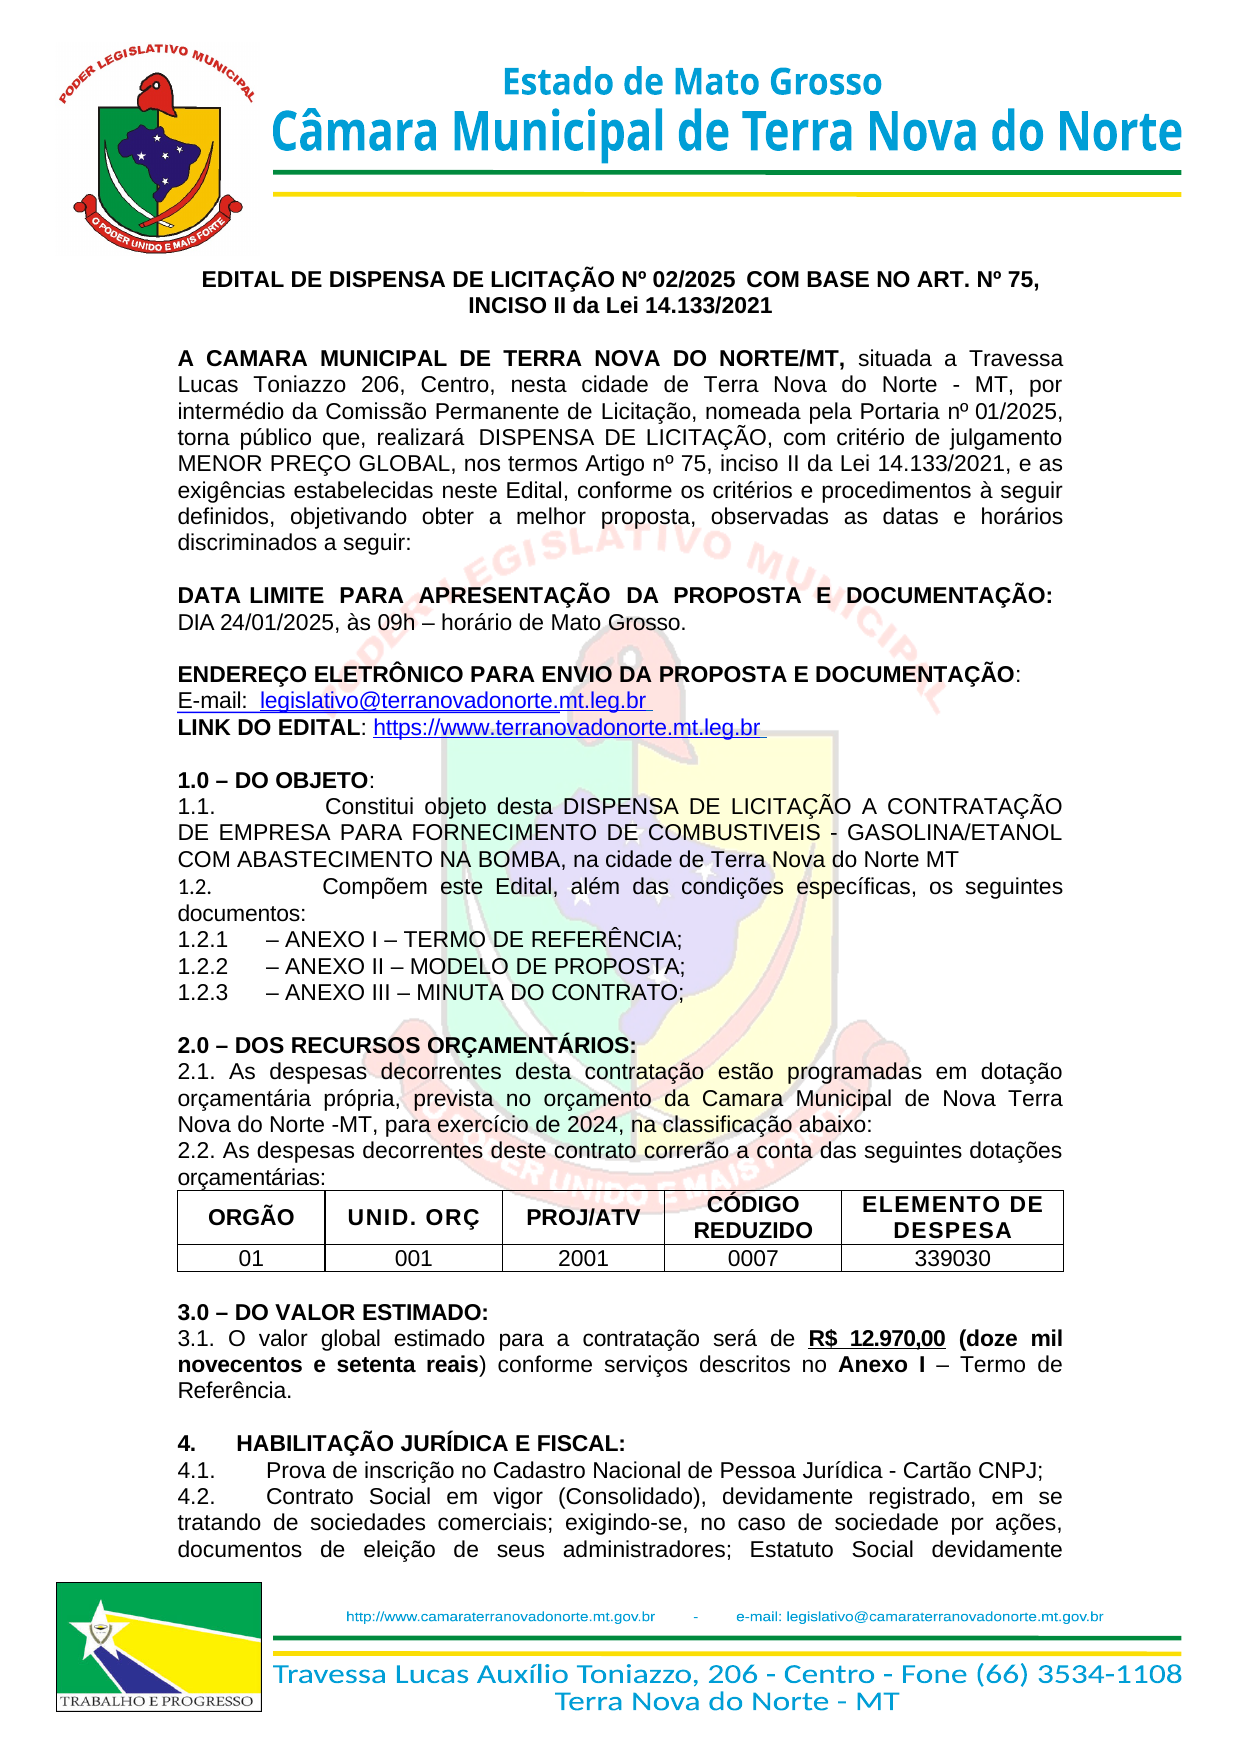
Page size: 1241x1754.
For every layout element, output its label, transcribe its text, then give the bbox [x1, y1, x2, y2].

subtitle Constitui objeto desta DISPENSA DE LICITAÇÃO A CONTRATAÇÃO DE EMPRESA PARA FORNECIMENTO DE COMBUSTIVEIS - GASOLINA/ETANOL COM ABASTECIMENTO NA BOMBA, na cidade de Terra Nova do Norte MT [966, 793, 1063, 872]
list Compõem este Edital, além das condições específicas, os seguintes documentos: [177, 872, 303, 926]
table_header UNID. ORÇ [326, 1224, 502, 1244]
text A CAMARA MUNICIPAL DE TERRA NOVA DO NORTE/MT, situada a Travessa Lucas Toniazzo 206, Centro, nesta cidade de Terra Nova do Norte - MT, por intermédio da Comissão Permanente de Licitação, nomeada pela Portaria nº 01/2025, torna público que, realizará DISPENSA DE LICITAÇÃO, com critério de julgamento MENOR PREÇO GLOBAL, nos termos Artigo nº 75, inciso II da Lei 14.133/2021, e as exigências estabelecidas neste Edital, conforme os critérios e procedimentos à seguir definidos, objetivando obter a melhor proposta, observadas as datas e horários discriminados a seguir: [177, 345, 1063, 556]
list – ANEXO II – MODELO DE PROPOSTA; [966, 953, 1063, 979]
table_header ELEMENTO DE DESPESA [842, 1191, 1063, 1244]
text E-mail: legislativo@terranovadonorte.mt.leg.br [966, 687, 1063, 714]
text DATA LIMITE PARA APRESENTAÇÃO DA PROPOSTA E DOCUMENTAÇÃO: DIA 24/01/2025, às 09h – horário de Mato Grosso. [966, 582, 1063, 635]
text 2.2. As despesas decorrentes deste contrato correrão a conta das seguintes dotações orçamentárias: [966, 1137, 1063, 1190]
table_cell 0007 [665, 1245, 841, 1271]
text 2.0 – DOS RECURSOS ORÇAMENTÁRIOS: [966, 1032, 1063, 1058]
picture [57, 1583, 261, 1711]
text LINK DO EDITAL: https://www.terranovadonorte.mt.leg.br [177, 714, 303, 740]
list Compõem este Edital, além das condições específicas, os seguintes documentos: [966, 872, 1063, 926]
text 3.1. O valor global estimado para a contratação será de R$ 12.970,00 (doze mil novecentos e setenta reais) conforme serviços descritos no Anexo I – Termo de Referência. [177, 1325, 1063, 1404]
text ENDEREÇO ELETRÔNICO PARA ENVIO DA PROPOSTA E DOCUMENTAÇÃO: [966, 661, 1063, 687]
text 3.0 – DO VALOR ESTIMADO: [177, 1298, 1063, 1325]
table_header CÓDIGO REDUZIDO [665, 1224, 841, 1244]
subtitle Constitui objeto desta DISPENSA DE LICITAÇÃO A CONTRATAÇÃO DE EMPRESA PARA FORNECIMENTO DE COMBUSTIVEIS - GASOLINA/ETANOL COM ABASTECIMENTO NA BOMBA, na cidade de Terra Nova do Norte MT [177, 793, 303, 872]
text 2.1. As despesas decorrentes desta contratação estão programadas em dotação orçamentária própria, prevista no orçamento da Camara Municipal de Nova Terra Nova do Norte -MT, para exercício de 2024, na classificação abaixo: [177, 1058, 303, 1137]
table_cell 01 [178, 1245, 324, 1271]
text LINK DO EDITAL: https://www.terranovadonorte.mt.leg.br [966, 714, 1063, 740]
text 1.0 – DO OBJETO: [966, 767, 1063, 793]
table_header ORGÃO [178, 1191, 324, 1244]
table_cell 2001 [503, 1245, 664, 1271]
text 2.1. As despesas decorrentes desta contratação estão programadas em dotação orçamentária própria, prevista no orçamento da Camara Municipal de Nova Terra Nova do Norte -MT, para exercício de 2024, na classificação abaixo: [966, 1058, 1063, 1137]
text E-mail: legislativo@terranovadonorte.mt.leg.br [177, 687, 303, 711]
text DATA LIMITE PARA APRESENTAÇÃO DA PROPOSTA E DOCUMENTAÇÃO: DIA 24/01/2025, às 09h – horário de Mato Grosso. [177, 582, 303, 635]
text 2.2. As despesas decorrentes deste contrato correrão a conta das seguintes dotações orçamentárias: [177, 1137, 303, 1190]
list – ANEXO III – MINUTA DO CONTRATO; [966, 979, 1063, 1005]
text 1.0 – DO OBJETO: [177, 767, 303, 793]
list Prova de inscrição no Cadastro Nacional de Pessoa Jurídica - Cartão CNPJ; [177, 1457, 1063, 1483]
text EDITAL DE DISPENSA DE LICITAÇÃO Nº 02/2025 COM BASE NO ART. Nº 75, INCISO II da Lei 14.133/2021 [177, 266, 1063, 318]
picture [55, 42, 260, 256]
list Contrato Social em vigor (Consolidado), devidamente registrado, em se tratando de sociedades comerciais; exigindo-se, no caso de sociedade por ações, documentos de eleição de seus administradores; Estatuto Social devidamente [177, 1483, 1063, 1562]
list – ANEXO I – TERMO DE REFERÊNCIA; [177, 926, 303, 953]
text ENDEREÇO ELETRÔNICO PARA ENVIO DA PROPOSTA E DOCUMENTAÇÃO: [177, 661, 303, 687]
list – ANEXO III – MINUTA DO CONTRATO; [177, 979, 303, 1005]
text 2.0 – DOS RECURSOS ORÇAMENTÁRIOS: [177, 1032, 303, 1058]
list – ANEXO I – TERMO DE REFERÊNCIA; [966, 926, 1063, 953]
picture [860, 1611, 868, 1623]
table_cell 339030 [842, 1245, 1063, 1271]
list HABILITAÇÃO JURÍDICA E FISCAL: [177, 1430, 1063, 1457]
table_header PROJ/ATV [503, 1224, 664, 1244]
list – ANEXO II – MODELO DE PROPOSTA; [177, 953, 303, 979]
table_cell 001 [326, 1245, 502, 1271]
